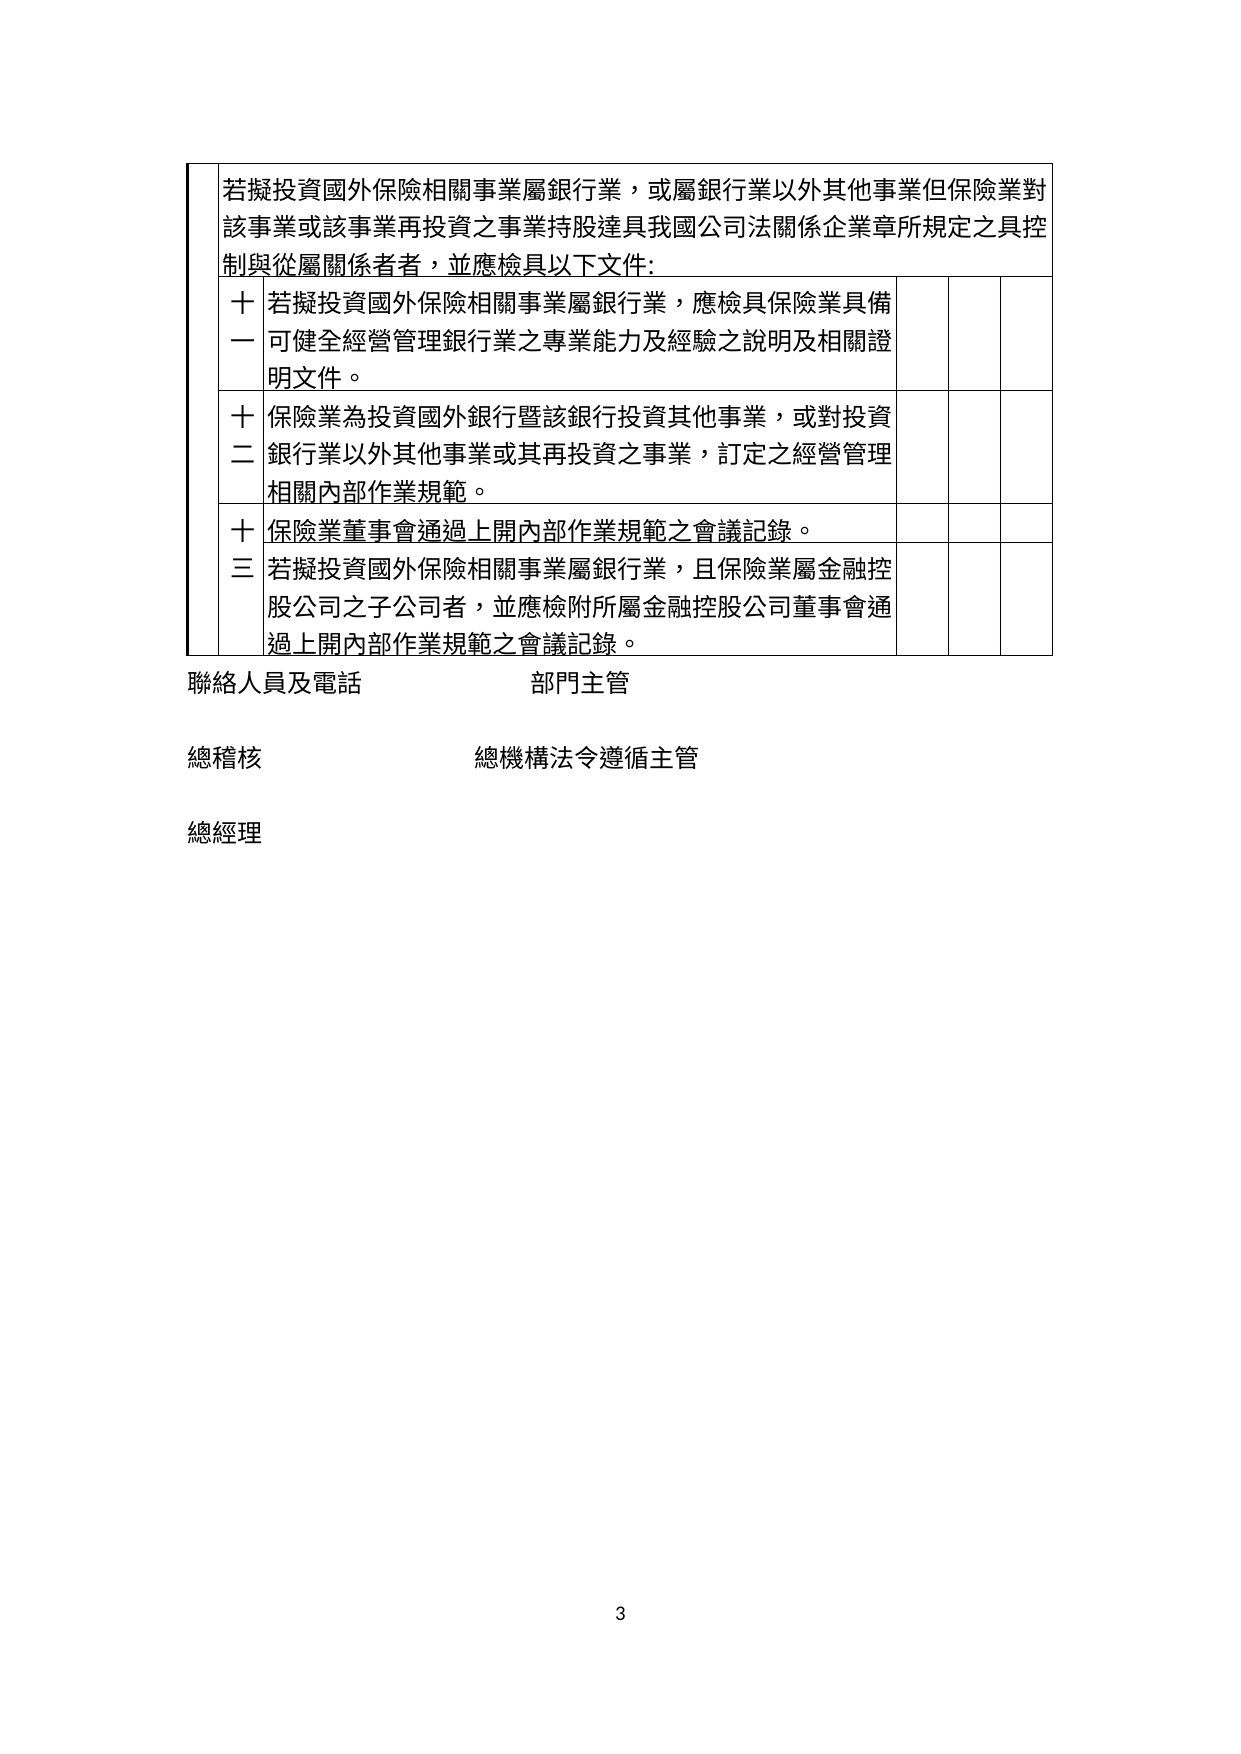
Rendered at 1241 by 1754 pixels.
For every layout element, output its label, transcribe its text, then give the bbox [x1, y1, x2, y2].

table_cell [897, 277, 948, 389]
table_cell [1001, 391, 1052, 503]
table_cell [1001, 277, 1052, 389]
table_cell 十一 [219, 277, 263, 389]
table_cell [949, 504, 1000, 542]
table_cell [949, 391, 1000, 503]
table_cell [189, 164, 218, 655]
table_cell [897, 391, 948, 503]
table_cell [897, 543, 948, 655]
table_cell [949, 543, 1000, 655]
table_cell [897, 504, 948, 542]
table_cell 十三 [219, 504, 263, 655]
table_cell [1001, 504, 1052, 542]
table_cell [949, 277, 1000, 389]
table_cell 保險業董事會通過上開內部作業規範之會議記錄。 [264, 504, 896, 542]
table_cell 若擬投資國外保險相關事業屬銀行業，或屬銀行業以外其他事業但保險業對該事業或該事業再投資之事業持股達具我國公司法關係企業章所規定之具控制與從屬關係者者，並應檢具以下文件: [219, 164, 1052, 276]
table_cell 十二 [219, 391, 263, 503]
text 聯絡人員及電話 部門主管 [187, 656, 1053, 694]
table_cell [1001, 543, 1052, 655]
table_cell 保險業為投資國外銀行暨該銀行投資其他事業，或對投資銀行業以外其他事業或其再投資之事業，訂定之經營管理相關內部作業規範。 [264, 391, 896, 503]
table_cell 若擬投資國外保險相關事業屬銀行業，應檢具保險業具備可健全經營管理銀行業之專業能力及經驗之說明及相關證明文件。 [264, 277, 896, 389]
text 總稽核 總機構法令遵循主管 [187, 731, 1053, 769]
table_cell 若擬投資國外保險相關事業屬銀行業，且保險業屬金融控股公司之子公司者，並應檢附所屬金融控股公司董事會通過上開內部作業規範之會議記錄。 [264, 543, 896, 655]
text 總經理 [187, 806, 1053, 844]
